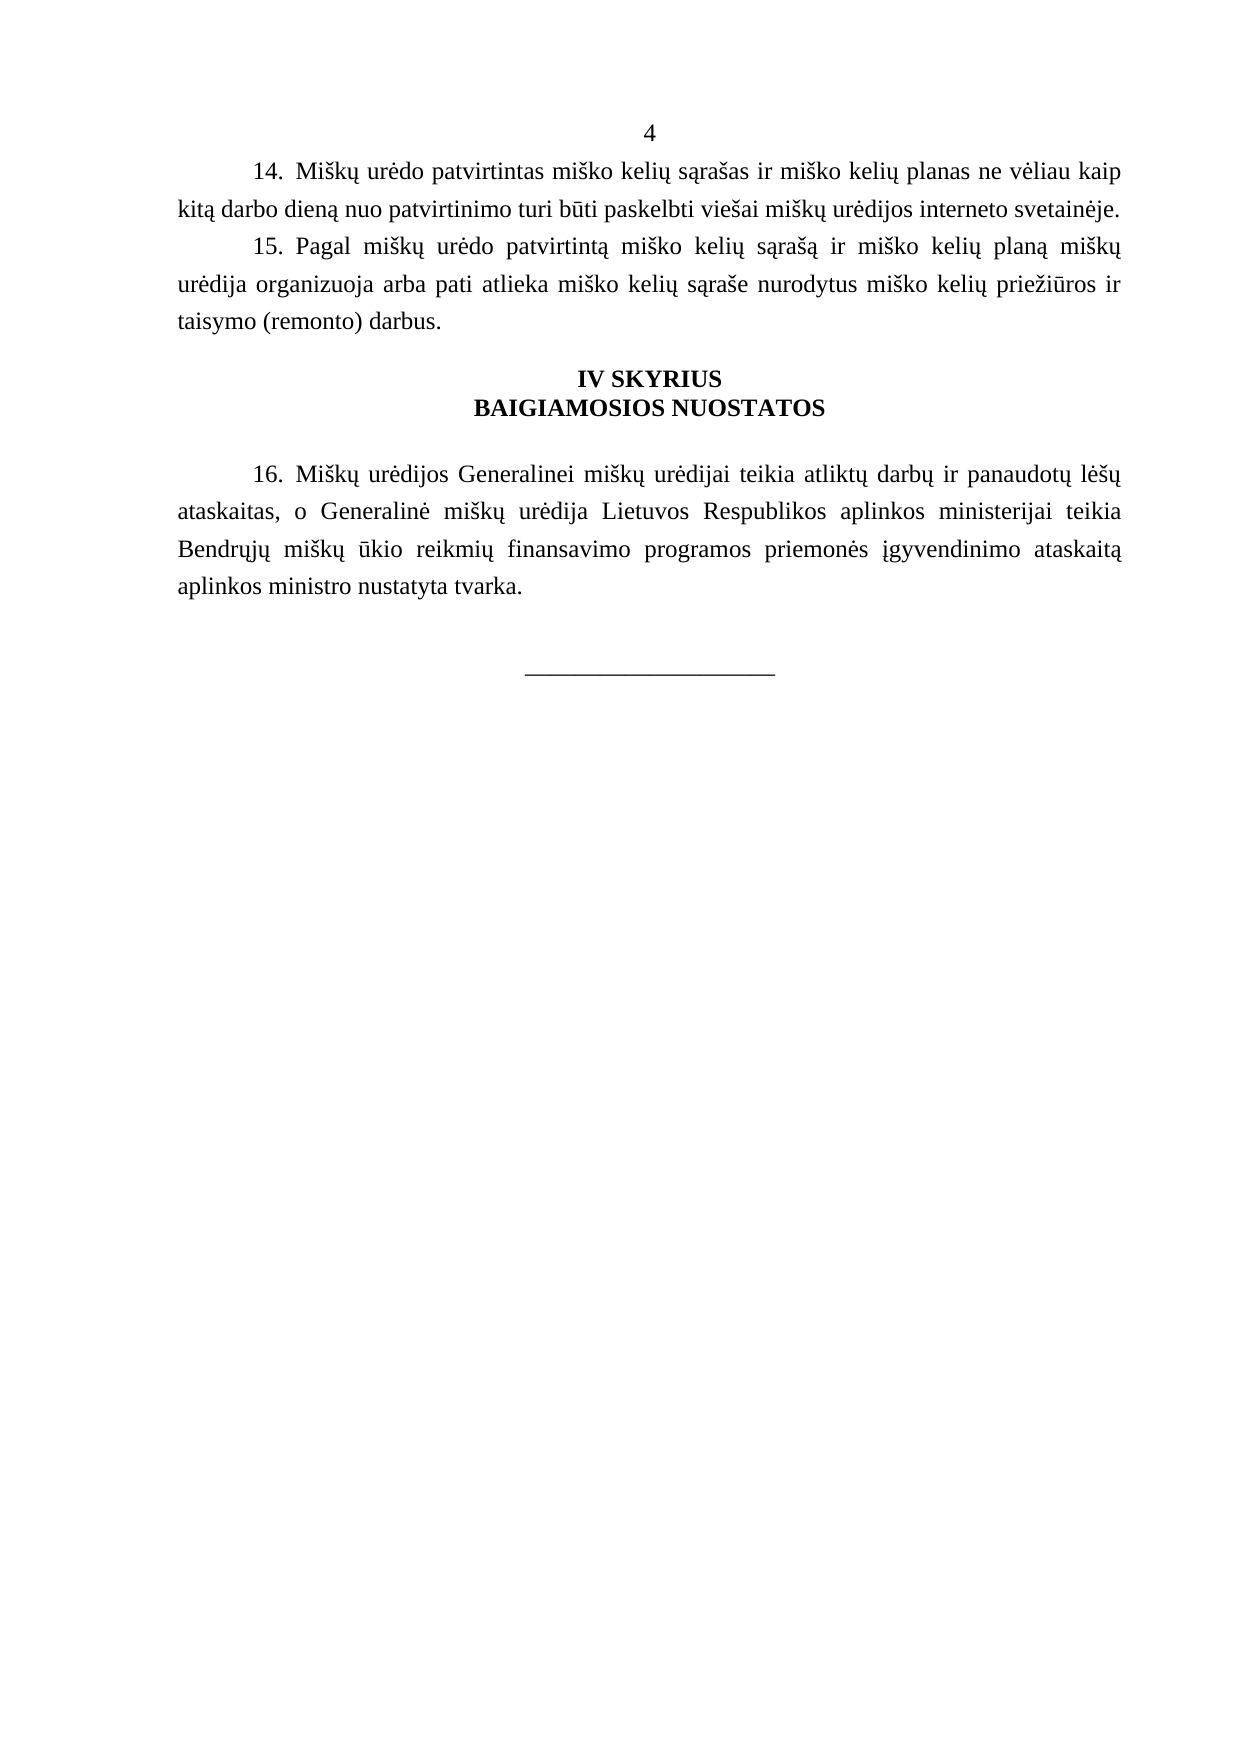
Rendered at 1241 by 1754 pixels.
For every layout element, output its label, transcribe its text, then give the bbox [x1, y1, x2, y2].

text IV SKYRIUS [177, 364, 1122, 393]
text 16. Miškų urėdijos Generalinei miškų urėdijai teikia atliktų darbų ir panaudotų lėšų ataskaitas, o Generalinė miškų urėdija Lietuvos Respublikos aplinkos ministerijai teikia Bendrųjų miškų ūkio reikmių finansavimo programos priemonės įgyvendinimo ataskaitą aplinkos ministro nustatyta tvarka. [177, 450, 1122, 600]
text BAIGIAMOSIOS NUOSTATOS [177, 393, 1122, 421]
text 15. Pagal miškų urėdo patvirtintą miško kelių sąrašą ir miško kelių planą miškų urėdija organizuoja arba pati atlieka miško kelių sąraše nurodytus miško kelių priežiūros ir taisymo (remonto) darbus. [177, 223, 1122, 335]
text –––––––––––––––––––– [177, 658, 1122, 686]
text 14. Miškų urėdo patvirtintas miško kelių sąrašas ir miško kelių planas ne vėliau kaip kitą darbo dieną nuo patvirtinimo turi būti paskelbti viešai miškų urėdijos interneto svetainėje. [177, 148, 1122, 223]
